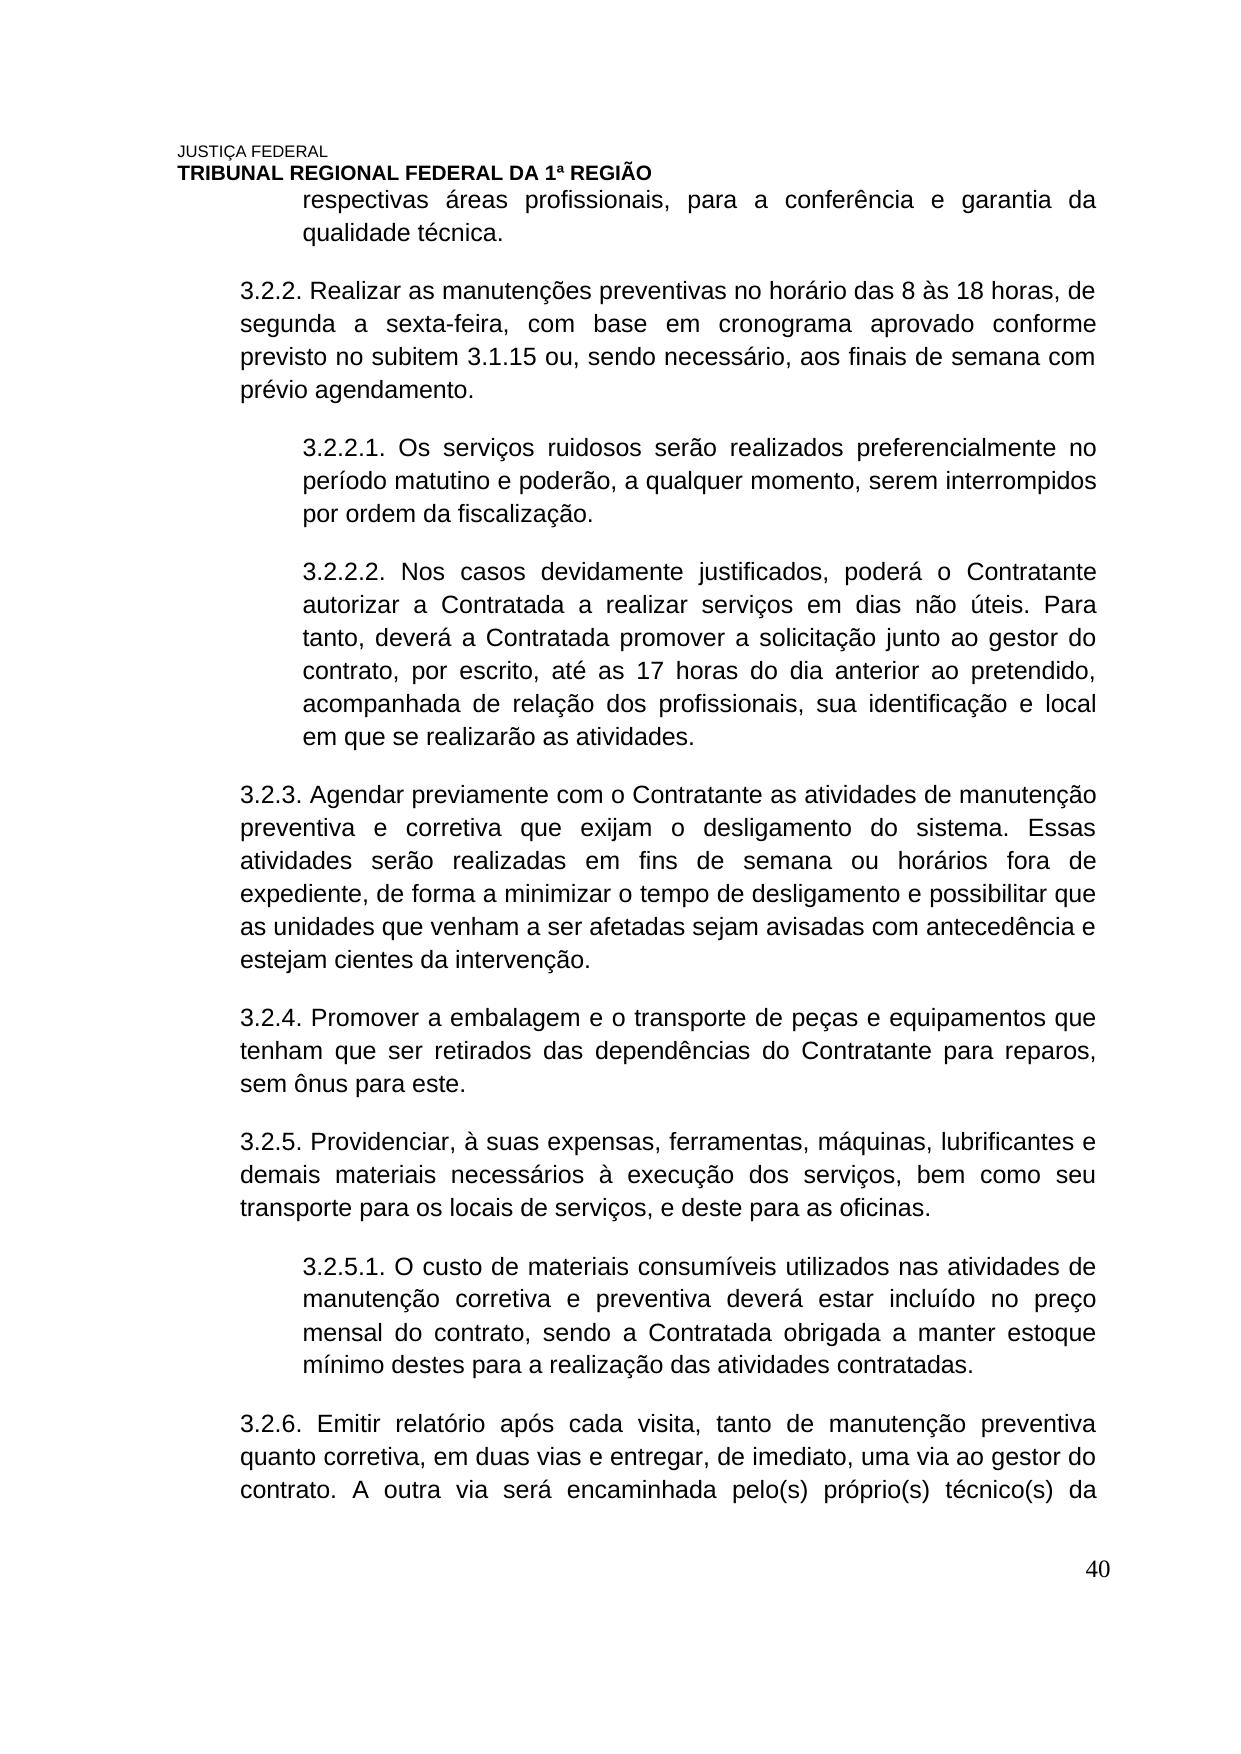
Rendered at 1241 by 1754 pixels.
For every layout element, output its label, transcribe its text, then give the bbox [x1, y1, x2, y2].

text 3.2.2.1. Os serviços ruidosos serão realizados preferencialmente no período matutino e poderão, a qualquer momento, serem interrompidos por ordem da fiscalização. [1022, 433, 1098, 528]
text 3.2.3. Agendar previamente com o Contratante as atividades de manutenção preventiva e corretiva que exijam o desligamento do sistema. Essas atividades serão realizadas em fins de semana ou horários fora de expediente, de forma a minimizar o tempo de desligamento e possibilitar que as unidades que venham a ser afetadas sejam avisadas com antecedência e estejam cientes da intervenção. [240, 780, 345, 974]
text 3.2.5.1. O custo de materiais consumíveis utilizados nas atividades de manutenção corretiva e preventiva deverá estar incluído no preço mensal do contrato, sendo a Contratada obrigada a manter estoque mínimo destes para a realização das atividades contratadas. [302, 1251, 1098, 1379]
text 3.2.5. Providenciar, à suas expensas, ferramentas, máquinas, lubrificantes e demais materiais necessários à execução dos serviços, bem como seu transporte para os locais de serviços, e deste para as oficinas. [240, 1127, 1098, 1222]
text 3.2.4. Promover a embalagem e o transporte de peças e equipamentos que tenham que ser retirados das dependências do Contratante para reparos, sem ônus para este. [1022, 1003, 1098, 1098]
text 3.2.2.2. Nos casos devidamente justificados, poderá o Contratante autorizar a Contratada a realizar serviços em dias não úteis. Para tanto, deverá a Contratada promover a solicitação junto ao gestor do contrato, por escrito, até as 17 horas do dia anterior ao pretendido, acompanhada de relação dos profissionais, sua identificação e local em que se realizarão as atividades. [1022, 557, 1098, 751]
text 3.2.3. Agendar previamente com o Contratante as atividades de manutenção preventiva e corretiva que exijam o desligamento do sistema. Essas atividades serão realizadas em fins de semana ou horários fora de expediente, de forma a minimizar o tempo de desligamento e possibilitar que as unidades que venham a ser afetadas sejam avisadas com antecedência e estejam cientes da intervenção. [1022, 780, 1098, 974]
text respectivas áreas profissionais, para a conferência e garantia da qualidade técnica. [302, 185, 1098, 247]
text 3.2.4. Promover a embalagem e o transporte de peças e equipamentos que tenham que ser retirados das dependências do Contratante para reparos, sem ônus para este. [240, 1003, 345, 1098]
text 3.2.2. Realizar as manutenções preventivas no horário das 8 às 18 horas, de segunda a sexta-feira, com base em cronograma aprovado conforme previsto no subitem 3.1.15 ou, sendo necessário, aos finais de semana com prévio agendamento. [240, 276, 1098, 404]
text 3.2.6. Emitir relatório após cada visita, tanto de manutenção preventiva quanto corretiva, em duas vias e entregar, de imediato, uma via ao gestor do contrato. A outra via será encaminhada pelo(s) próprio(s) técnico(s) da [240, 1408, 1098, 1503]
text 3.2.2.2. Nos casos devidamente justificados, poderá o Contratante autorizar a Contratada a realizar serviços em dias não úteis. Para tanto, deverá a Contratada promover a solicitação junto ao gestor do contrato, por escrito, até as 17 horas do dia anterior ao pretendido, acompanhada de relação dos profissionais, sua identificação e local em que se realizarão as atividades. [302, 557, 345, 751]
text 3.2.2.1. Os serviços ruidosos serão realizados preferencialmente no período matutino e poderão, a qualquer momento, serem interrompidos por ordem da fiscalização. [302, 433, 345, 528]
